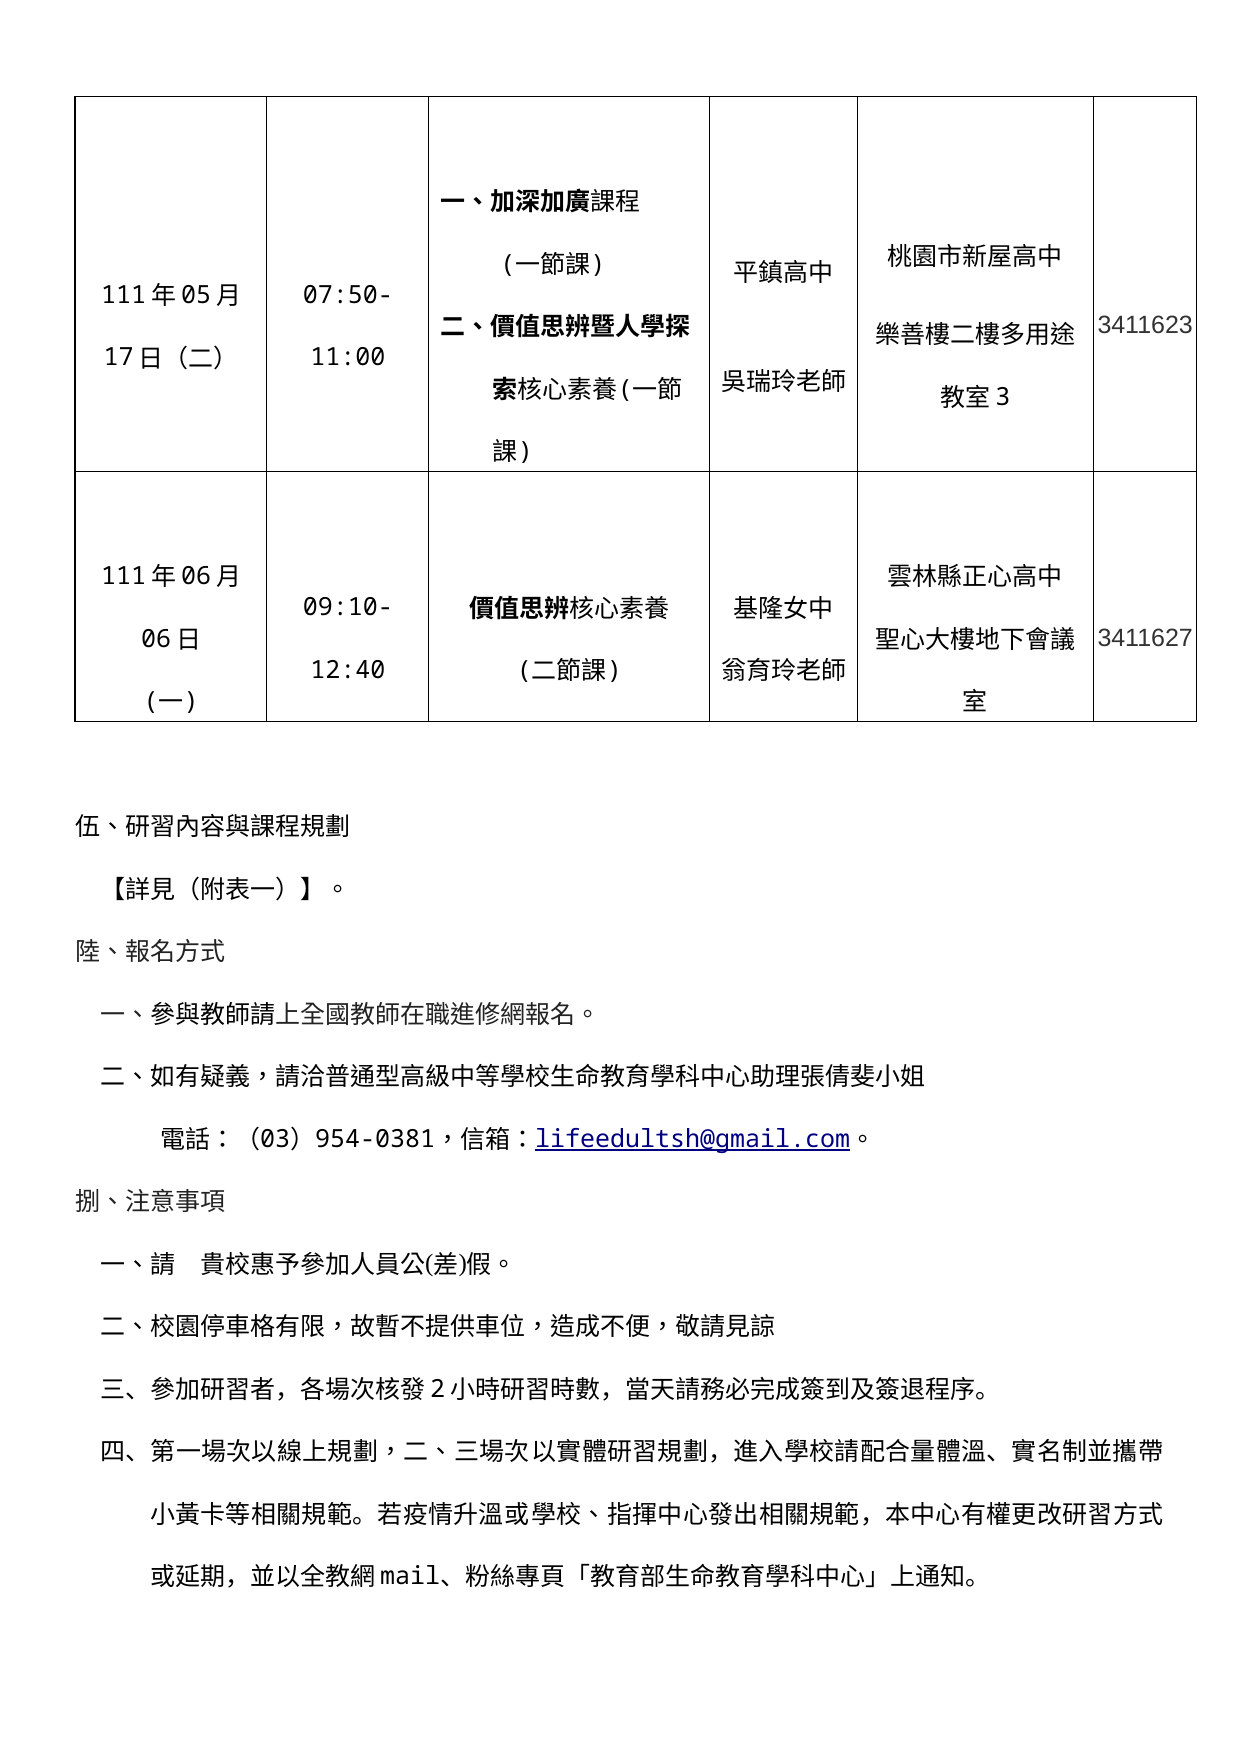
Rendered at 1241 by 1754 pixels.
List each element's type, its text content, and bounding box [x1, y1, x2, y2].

text 一、參與教師請上全國教師在職進修網報名。 [75, 971, 1165, 1033]
text 【詳見（附表一）】。 [100, 846, 1165, 908]
table_cell 桃園市新屋高中 樂善樓二樓多用途教室3 [858, 97, 1093, 471]
text 二、如有疑義，請洽普通型高級中等學校生命教育學科中心助理張倩斐小姐 [75, 1033, 1165, 1096]
text 伍、研習內容與課程規劃 [75, 783, 1165, 846]
text 四、第一場次以線上規劃，二、三場次以實體研習規劃，進入學校請配合量體溫、實名制並攜帶小黃卡等相關規範。若疫情升溫或學校、指揮中心發出相關規範，本中心有權更改研習方式或延期，並以全教網mail、粉絲專頁「教育部生命教育學科中心」上通知。 [100, 1408, 1165, 1596]
table_cell 一、加深加廣課程 (一節課) 二、價值思辨暨人學探 索核心素養(一節課) [429, 97, 709, 471]
table_cell 111年05月17日（二） [76, 97, 266, 471]
table_cell 3411623 [1094, 97, 1196, 471]
table_cell 平鎮高中 吳瑞玲老師 [710, 97, 857, 471]
text 陸、報名方式 [75, 908, 1165, 971]
table_cell 雲林縣正心高中 聖心大樓地下會議室 [858, 472, 1093, 721]
table_cell 基隆女中 翁育玲老師 [710, 472, 857, 721]
table_cell 3411627 [1094, 472, 1196, 721]
table_cell 07:50-11:00 [267, 97, 428, 471]
table_cell 111年06月06日 (一) [76, 472, 266, 721]
text 二、校園停車格有限，故暫不提供車位，造成不便，敬請見諒 [100, 1283, 1165, 1346]
text 三、參加研習者，各場次核發2小時研習時數，當天請務必完成簽到及簽退程序。 [87, 1346, 1165, 1408]
table_cell 價值思辨核心素養 (二節課) [429, 472, 709, 721]
table_cell 09:10-12:40 [267, 472, 428, 721]
text 電話：（03）954-0381，信箱：lifeedultsh@gmail.com。 [75, 1096, 1165, 1158]
text 捌、注意事項 [75, 1158, 1165, 1221]
text 一、請 貴校惠予參加人員公(差)假。 [100, 1221, 1165, 1283]
